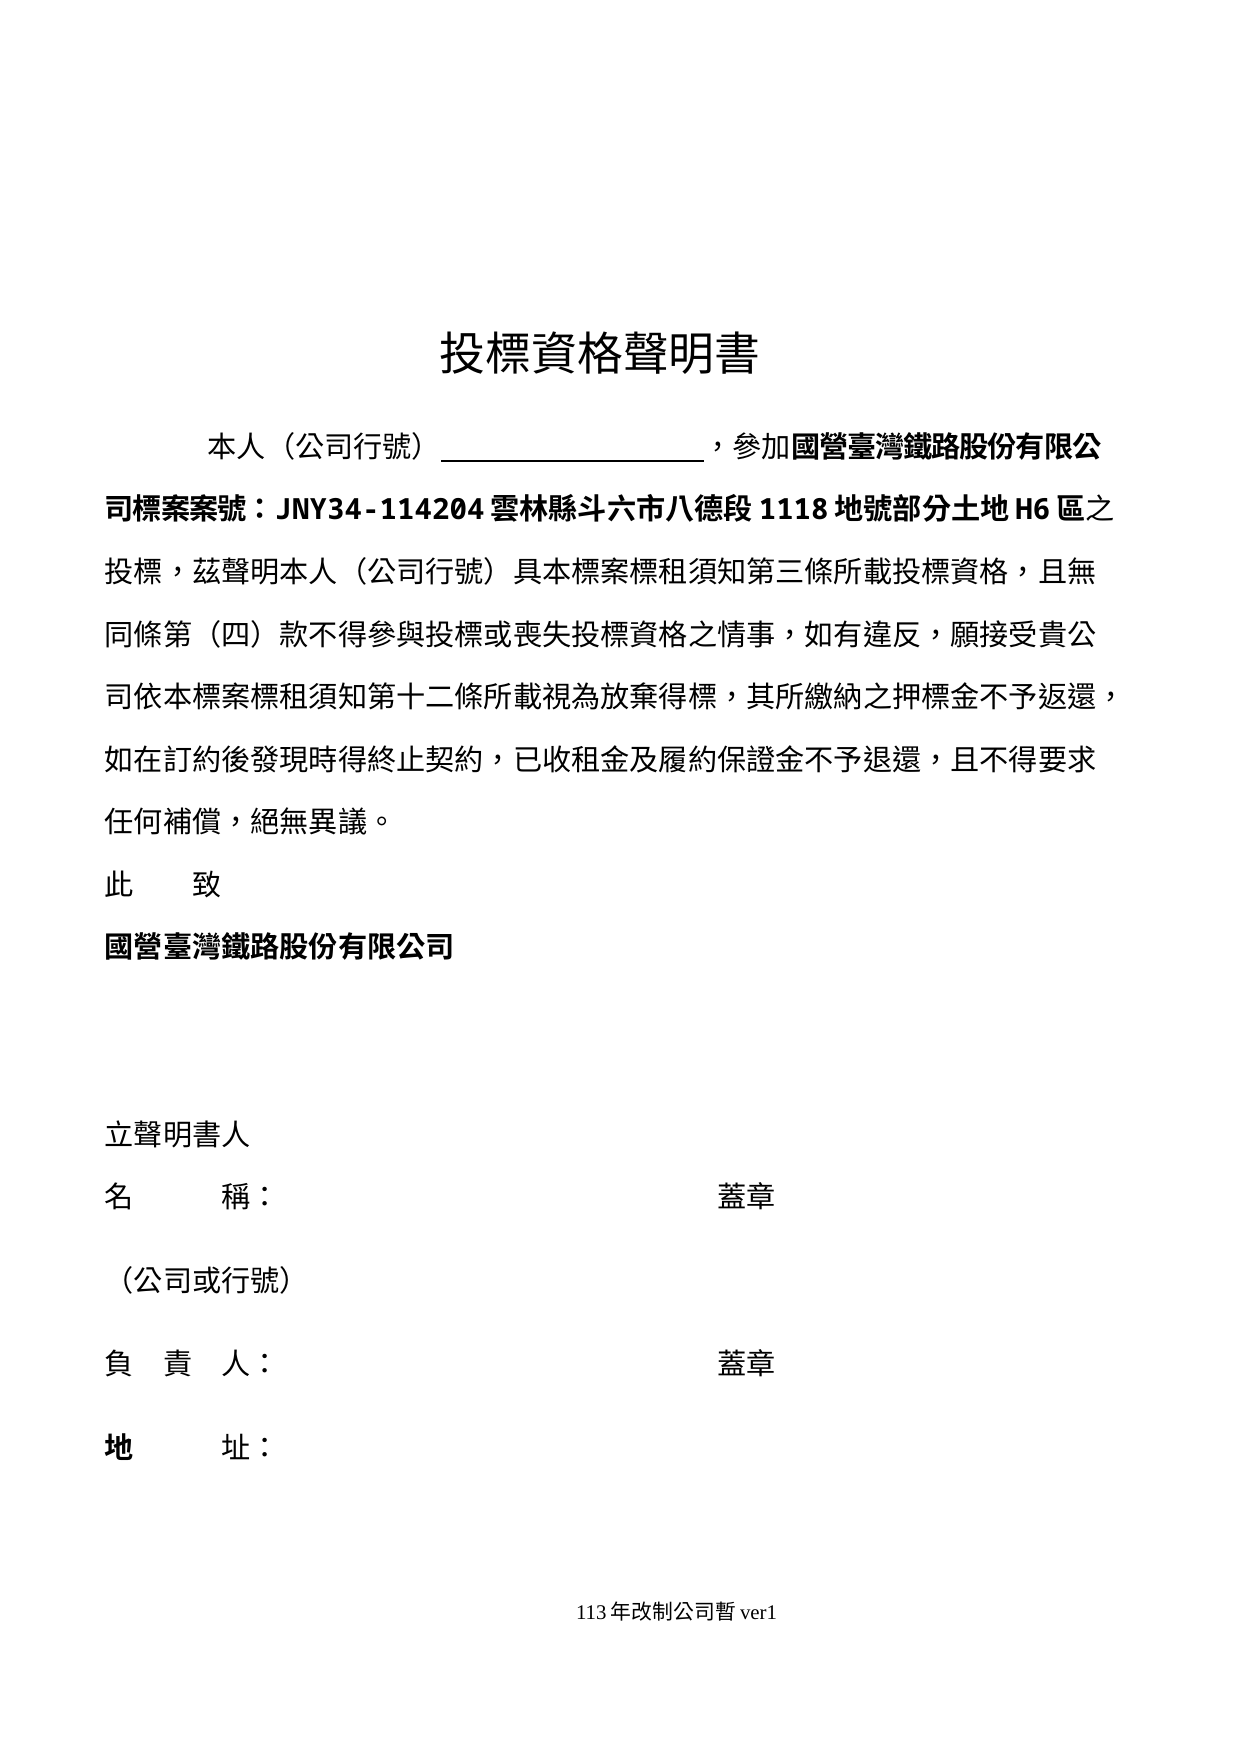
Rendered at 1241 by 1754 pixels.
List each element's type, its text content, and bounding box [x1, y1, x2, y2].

text 負 責 人： 蓋章 [75, 1320, 1125, 1383]
text 名 稱： 蓋章 [75, 1153, 1125, 1216]
text 此 致 [75, 841, 1125, 903]
text 投標資格聲明書 [75, 278, 1125, 403]
text 本人（公司行號） ，參加國營臺灣鐵路股份有限公司標案案號：JNY34-114204雲林縣斗六市八德段1118地號部分土地H6區之投標，茲聲明本人（公司行號）具本標案標租須知第三條所載投標資格，且無同條第（四）款不得參與投標或喪失投標資格之情事，如有違反，願接受貴公司依本標案標租須知第十二條所載視為放棄得標，其所繳納之押標金不予返還，如在訂約後發現時得終止契約，已收租金及履約保證金不予退還，且不得要求任何補償，絕無異議。 [104, 403, 1125, 841]
text 國營臺灣鐵路股份有限公司 [75, 903, 1125, 966]
text 立聲明書人 [75, 1091, 1125, 1153]
text 地 址： [75, 1404, 1125, 1466]
text （公司或行號） [75, 1237, 1125, 1299]
